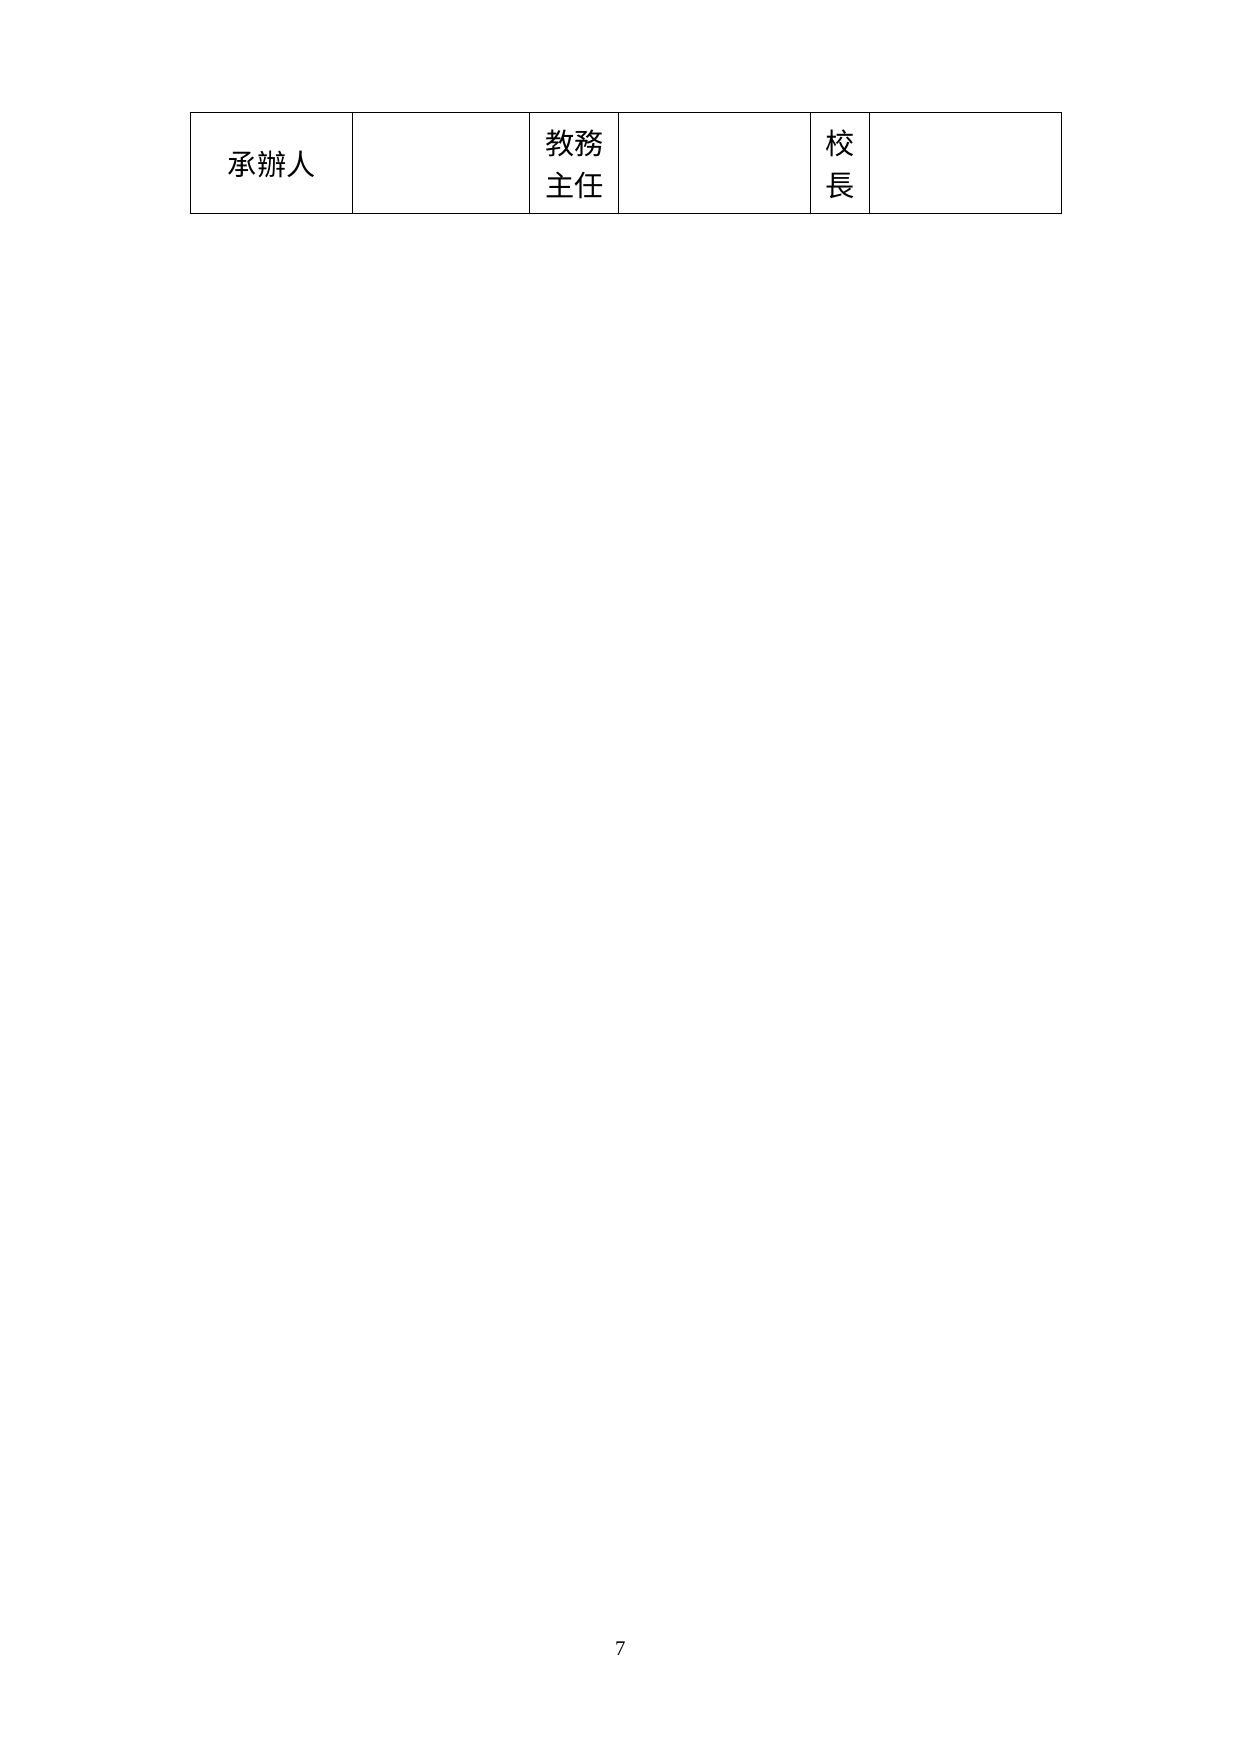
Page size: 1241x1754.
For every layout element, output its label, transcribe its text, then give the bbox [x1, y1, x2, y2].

table_cell 承辦人 [191, 113, 352, 213]
table_cell [353, 113, 529, 213]
table_cell [870, 113, 1061, 213]
table_cell [619, 113, 810, 213]
table_cell 教務主任 [530, 113, 618, 213]
table_cell 校長 [811, 113, 869, 213]
